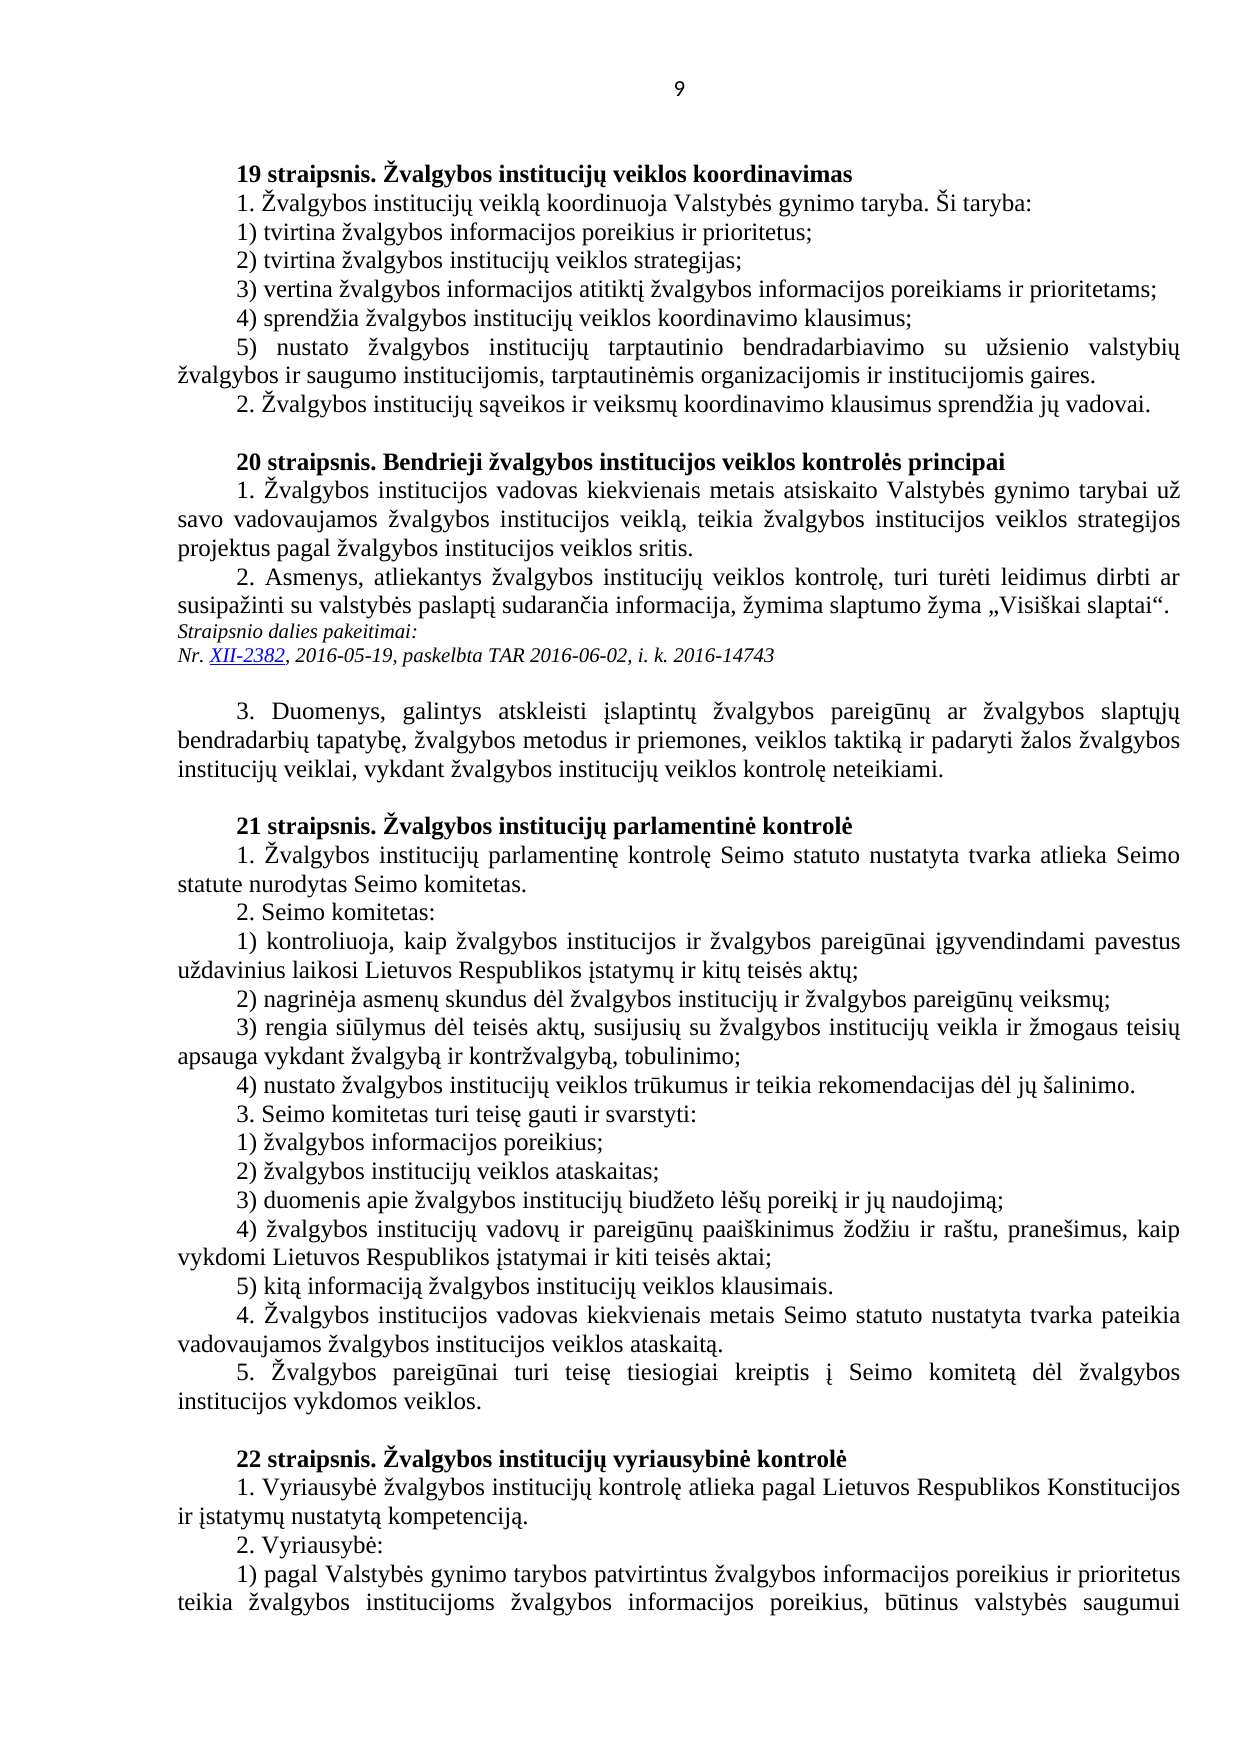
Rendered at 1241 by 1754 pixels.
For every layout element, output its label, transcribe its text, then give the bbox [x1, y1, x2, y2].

text 4) žvalgybos institucijų vadovų ir pareigūnų paaiškinimus žodžiu ir raštu, pranešimus, kaip vykdomi Lietuvos Respublikos įstatymai ir kiti teisės aktai; [177, 1214, 1181, 1271]
text 1) žvalgybos informacijos poreikius; [177, 1127, 1181, 1156]
text 3. Seimo komitetas turi teisę gauti ir svarstyti: [177, 1099, 1181, 1127]
text 2) tvirtina žvalgybos institucijų veiklos strategijas; [177, 246, 1181, 274]
text 1) pagal Valstybės gynimo tarybos patvirtintus žvalgybos informacijos poreikius ir prioritetus teikia žvalgybos institucijoms žvalgybos informacijos poreikius, būtinus valstybės saugumui [177, 1559, 1181, 1616]
text 22 straipsnis. Žvalgybos institucijų vyriausybinė kontrolė [177, 1444, 1181, 1472]
text 2. Žvalgybos institucijų sąveikos ir veiksmų koordinavimo klausimus sprendžia jų vadovai. [177, 389, 1181, 418]
text 3) rengia siūlymus dėl teisės aktų, susijusių su žvalgybos institucijų veikla ir žmogaus teisių apsauga vykdant žvalgybą ir kontržvalgybą, tobulinimo; [177, 1012, 1181, 1070]
text 4) nustato žvalgybos institucijų veiklos trūkumus ir teikia rekomendacijas dėl jų šalinimo. [177, 1070, 1181, 1099]
text 2. Asmenys, atliekantys žvalgybos institucijų veiklos kontrolę, turi turėti leidimus dirbti ar susipažinti su valstybės paslaptį sudarančia informacija, žymima slaptumo žyma „Visiškai slaptai“. [177, 562, 1181, 619]
text 5. Žvalgybos pareigūnai turi teisę tiesiogiai kreiptis į Seimo komitetą dėl žvalgybos institucijos vykdomos veiklos. [177, 1357, 1181, 1415]
text 5) nustato žvalgybos institucijų tarptautinio bendradarbiavimo su užsienio valstybių žvalgybos ir saugumo institucijomis, tarptautinėmis organizacijomis ir institucijomis gaires. [177, 332, 1181, 389]
text 3) duomenis apie žvalgybos institucijų biudžeto lėšų poreikį ir jų naudojimą; [177, 1185, 1181, 1214]
text 2. Seimo komitetas: [177, 897, 1181, 926]
text Straipsnio dalies pakeitimai: [177, 619, 1181, 643]
text 3. Duomenys, galintys atskleisti įslaptintų žvalgybos pareigūnų ar žvalgybos slaptųjų bendradarbių tapatybę, žvalgybos metodus ir priemones, veiklos taktiką ir padaryti žalos žvalgybos institucijų veiklai, vykdant žvalgybos institucijų veiklos kontrolę neteikiami. [177, 696, 1181, 782]
text 2) nagrinėja asmenų skundus dėl žvalgybos institucijų ir žvalgybos pareigūnų veiksmų; [177, 984, 1181, 1012]
text 1. Žvalgybos institucijų veiklą koordinuoja Valstybės gynimo taryba. Ši taryba: [177, 188, 1181, 217]
text 2) žvalgybos institucijų veiklos ataskaitas; [177, 1156, 1181, 1185]
text 2. Vyriausybė: [177, 1530, 1181, 1559]
text 4. Žvalgybos institucijos vadovas kiekvienais metais Seimo statuto nustatyta tvarka pateikia vadovaujamos žvalgybos institucijos veiklos ataskaitą. [177, 1300, 1181, 1357]
text 21 straipsnis. Žvalgybos institucijų parlamentinė kontrolė [177, 811, 1181, 840]
text 19 straipsnis. Žvalgybos institucijų veiklos koordinavimas [177, 159, 1181, 188]
text 3) vertina žvalgybos informacijos atitiktį žvalgybos informacijos poreikiams ir prioritetams; [177, 274, 1181, 303]
text 20 straipsnis. Bendrieji žvalgybos institucijos veiklos kontrolės principai [177, 447, 1181, 476]
text 1) tvirtina žvalgybos informacijos poreikius ir prioritetus; [177, 217, 1181, 246]
text 4) sprendžia žvalgybos institucijų veiklos koordinavimo klausimus; [177, 303, 1181, 332]
text Nr. XII-2382, 2016-05-19, paskelbta TAR 2016-06-02, i. k. 2016-14743 [177, 643, 1181, 667]
text 1. Žvalgybos institucijų parlamentinę kontrolę Seimo statuto nustatyta tvarka atlieka Seimo statute nurodytas Seimo komitetas. [177, 840, 1181, 897]
text 5) kitą informaciją žvalgybos institucijų veiklos klausimais. [177, 1271, 1181, 1300]
text 1) kontroliuoja, kaip žvalgybos institucijos ir žvalgybos pareigūnai įgyvendindami pavestus uždavinius laikosi Lietuvos Respublikos įstatymų ir kitų teisės aktų; [177, 926, 1181, 984]
text 1. Vyriausybė žvalgybos institucijų kontrolę atlieka pagal Lietuvos Respublikos Konstitucijos ir įstatymų nustatytą kompetenciją. [177, 1472, 1181, 1530]
text 1. Žvalgybos institucijos vadovas kiekvienais metais atsiskaito Valstybės gynimo tarybai už savo vadovaujamos žvalgybos institucijos veiklą, teikia žvalgybos institucijos veiklos strategijos projektus pagal žvalgybos institucijos veiklos sritis. [177, 476, 1181, 562]
